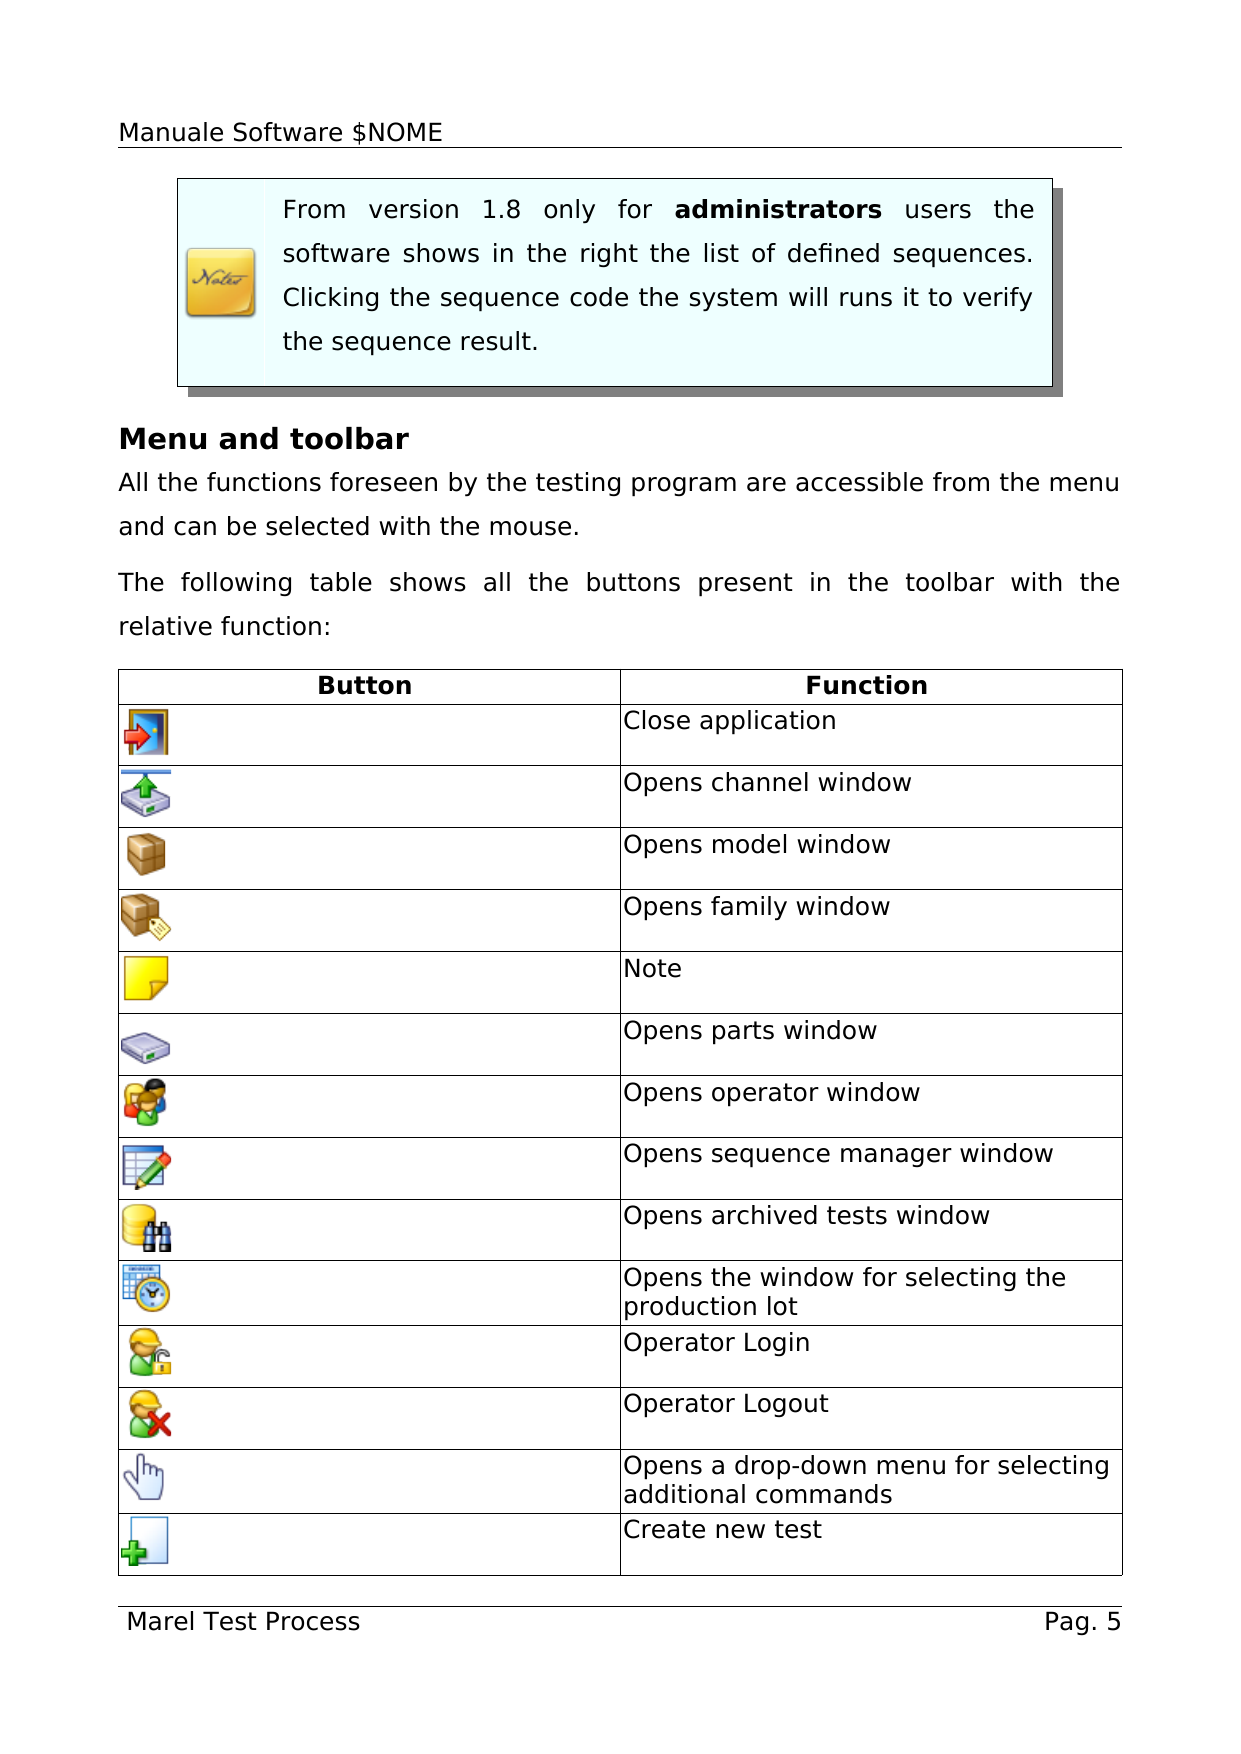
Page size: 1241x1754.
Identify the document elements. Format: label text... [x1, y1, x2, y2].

table_header [178, 179, 264, 386]
table_cell [119, 890, 620, 951]
picture [121, 1077, 172, 1128]
picture [121, 830, 172, 881]
picture [121, 1016, 172, 1066]
table_cell [119, 1014, 620, 1075]
table_cell [119, 705, 620, 765]
picture [121, 1451, 172, 1502]
table_cell Opens family window [621, 890, 1122, 951]
picture [121, 1263, 172, 1314]
table_cell Opens a drop-down menu for selecting additional commands [621, 1450, 1122, 1513]
table_cell [119, 952, 620, 1013]
picture [121, 1515, 172, 1566]
picture [121, 892, 172, 943]
picture [121, 706, 172, 757]
table_cell [119, 1450, 620, 1513]
table_cell [119, 1138, 620, 1198]
table_cell Operator Logout [621, 1388, 1122, 1448]
subtitle Menu and toolbar [118, 422, 1122, 456]
picture [121, 1139, 172, 1190]
picture [121, 954, 172, 1004]
picture [183, 244, 259, 320]
table_header Function [621, 670, 1122, 703]
table_cell [119, 1076, 620, 1137]
table_cell [119, 766, 620, 827]
table_cell Opens parts window [621, 1014, 1122, 1075]
picture [121, 1327, 172, 1378]
table_header From version 1.8 only for administrators users the software shows in the right the list of defined sequences. Clicking the sequence code the system will runs it to verify the sequence result. [265, 179, 1052, 386]
table_cell Close application [621, 705, 1122, 765]
table_cell Opens channel window [621, 766, 1122, 827]
table_cell Note [621, 952, 1122, 1013]
table_cell Opens sequence manager window [621, 1138, 1122, 1198]
table_cell [119, 1514, 620, 1574]
table_cell [119, 1326, 620, 1387]
table_cell [119, 1388, 620, 1448]
table_header Button [119, 670, 620, 703]
picture [121, 1389, 172, 1440]
text All the functions foreseen by the testing program are accessible from the menu and can be selected with the mouse. [118, 468, 1122, 541]
picture [121, 768, 172, 819]
table_cell Operator Login [621, 1326, 1122, 1387]
picture [121, 1201, 172, 1252]
table_cell Opens model window [621, 828, 1122, 889]
table_cell Create new test [621, 1514, 1122, 1574]
table_cell [119, 1261, 620, 1325]
text The following table shows all the buttons present in the toolbar with the relative function: [118, 568, 1122, 641]
table_cell Opens the window for selecting the production lot [621, 1261, 1122, 1325]
table_cell Opens operator window [621, 1076, 1122, 1137]
table_cell [119, 828, 620, 889]
table_cell [119, 1200, 620, 1260]
table_cell Opens archived tests window [621, 1200, 1122, 1260]
